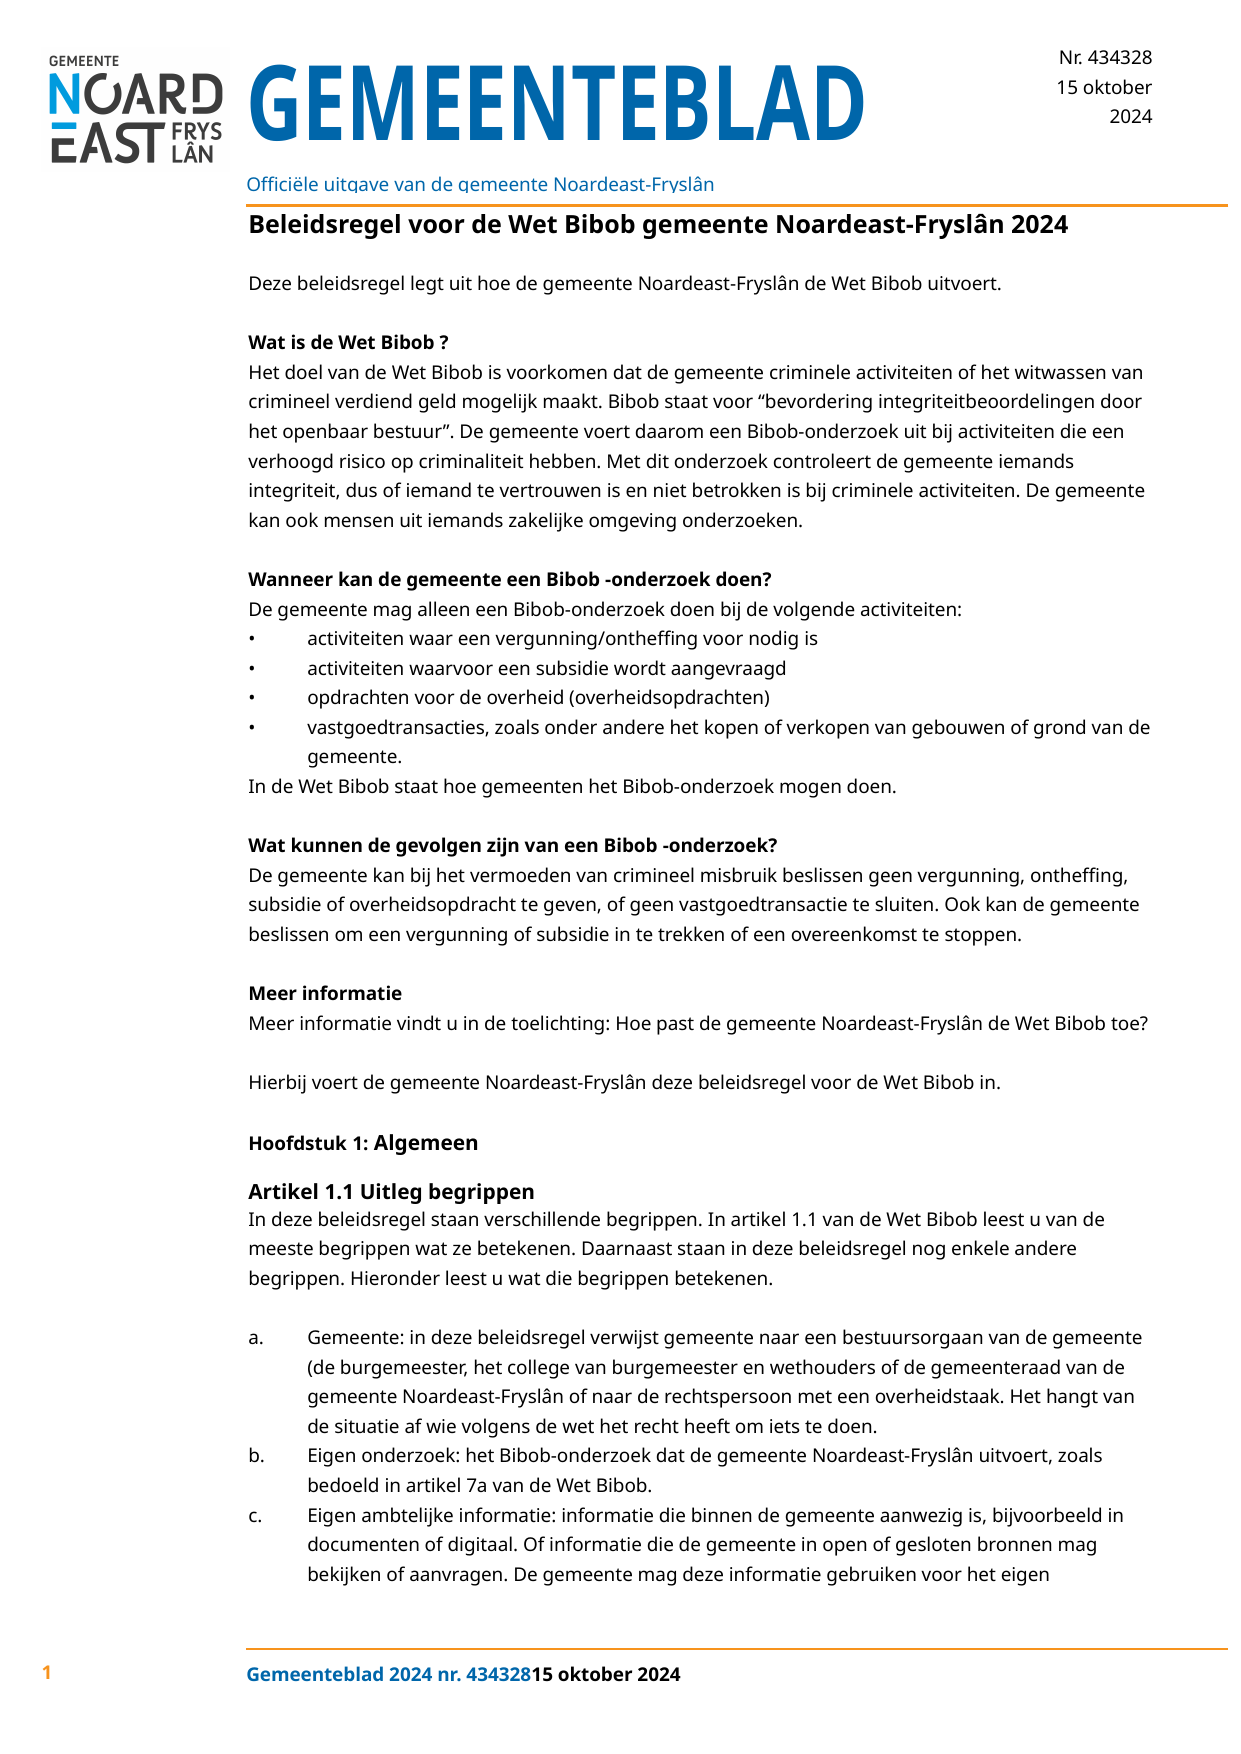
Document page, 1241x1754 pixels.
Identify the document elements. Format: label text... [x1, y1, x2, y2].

text Het doel van de Wet Bibob is voorkomen dat de gemeente criminele activiteiten of het witwassen van crimineel verdiend geld mogelijk maakt. Bibob staat voor “bevordering integriteitbeoordelingen door het openbaar bestuur”. De gemeente voert daarom een Bibob-onderzoek uit bij activiteiten die een verhoogd risico op criminaliteit hebben. Met dit onderzoek controleert de gemeente iemands integriteit, dus of iemand te vertrouwen is en niet betrokken is bij criminele activiteiten. De gemeente kan ook mensen uit iemands zakelijke omgeving onderzoeken. [248, 359, 1152, 533]
list opdrachten voor de overheid (overheidsopdrachten) [248, 684, 1152, 710]
text De gemeente mag alleen een Bibob-onderzoek doen bij de volgende activiteiten: [248, 596, 1152, 621]
list activiteiten waar een vergunning/ontheffing voor nodig is [248, 625, 1152, 651]
picture [41, 47, 231, 172]
text Hierbij voert de gemeente Noardeast-Fryslân deze beleidsregel voor de Wet Bibob in. [248, 1069, 1152, 1095]
list Eigen ambtelijke informatie: informatie die binnen de gemeente aanwezig is, bijvoorbeeld in documenten of digitaal. Of informatie die de gemeente in open of gesloten bronnen mag bekijken of aanvragen. De gemeente mag deze informatie gebruiken voor het eigen [248, 1502, 1152, 1587]
list activiteiten waarvoor een subsidie wordt aangevraagd [248, 655, 1152, 681]
text Artikel 1.1 Uitleg begrippen [248, 1177, 1152, 1206]
list Eigen onderzoek: het Bibob-onderzoek dat de gemeente Noardeast-Fryslân uitvoert, zoals bedoeld in artikel 7a van de Wet Bibob. [248, 1443, 1152, 1498]
text De gemeente kan bij het vermoeden van crimineel misbruik beslissen geen vergunning, ontheffing, subsidie of overheidsopdracht te geven, of geen vastgoedtransactie te sluiten. Ook kan de gemeente beslissen om een vergunning of subsidie in te trekken of een overeenkomst te stoppen. [248, 862, 1152, 947]
text Wat is de Wet Bibob ? [248, 329, 1152, 355]
text Hoofdstuk 1: Algemeen [248, 1128, 1152, 1157]
text Meer informatie vindt u in de toelichting: Hoe past de gemeente Noardeast-Fryslân de Wet Bibob toe? [248, 1010, 1152, 1036]
text Wat kunnen de gevolgen zijn van een Bibob -onderzoek? [248, 832, 1152, 858]
list Gemeente: in deze beleidsregel verwijst gemeente naar een bestuursorgaan van de gemeente (de burgemeester, het college van burgemeester en wethouders of de gemeenteraad van de gemeente Noardeast-Fryslân of naar de rechtspersoon met een overheidstaak. Het hangt van de situatie af wie volgens de wet het recht heeft om iets te doen. [248, 1324, 1152, 1439]
text In deze beleidsregel staan verschillende begrippen. In artikel 1.1 van de Wet Bibob leest u van de meeste begrippen wat ze betekenen. Daarnaast staan in deze beleidsregel nog enkele andere begrippen. Hieronder leest u wat die begrippen betekenen. [248, 1206, 1152, 1291]
list vastgoedtransacties, zoals onder andere het kopen of verkopen van gebouwen of grond van de gemeente. [248, 714, 1152, 769]
text Meer informatie [248, 980, 1152, 1006]
text Beleidsregel voor de Wet Bibob gemeente Noardeast-Fryslân 2024 [248, 207, 1152, 241]
text Wanneer kan de gemeente een Bibob -onderzoek doen? [248, 566, 1152, 592]
text Deze beleidsregel legt uit hoe de gemeente Noardeast-Fryslân de Wet Bibob uitvoert. [248, 270, 1152, 296]
text In de Wet Bibob staat hoe gemeenten het Bibob-onderzoek mogen doen. [248, 773, 1152, 799]
